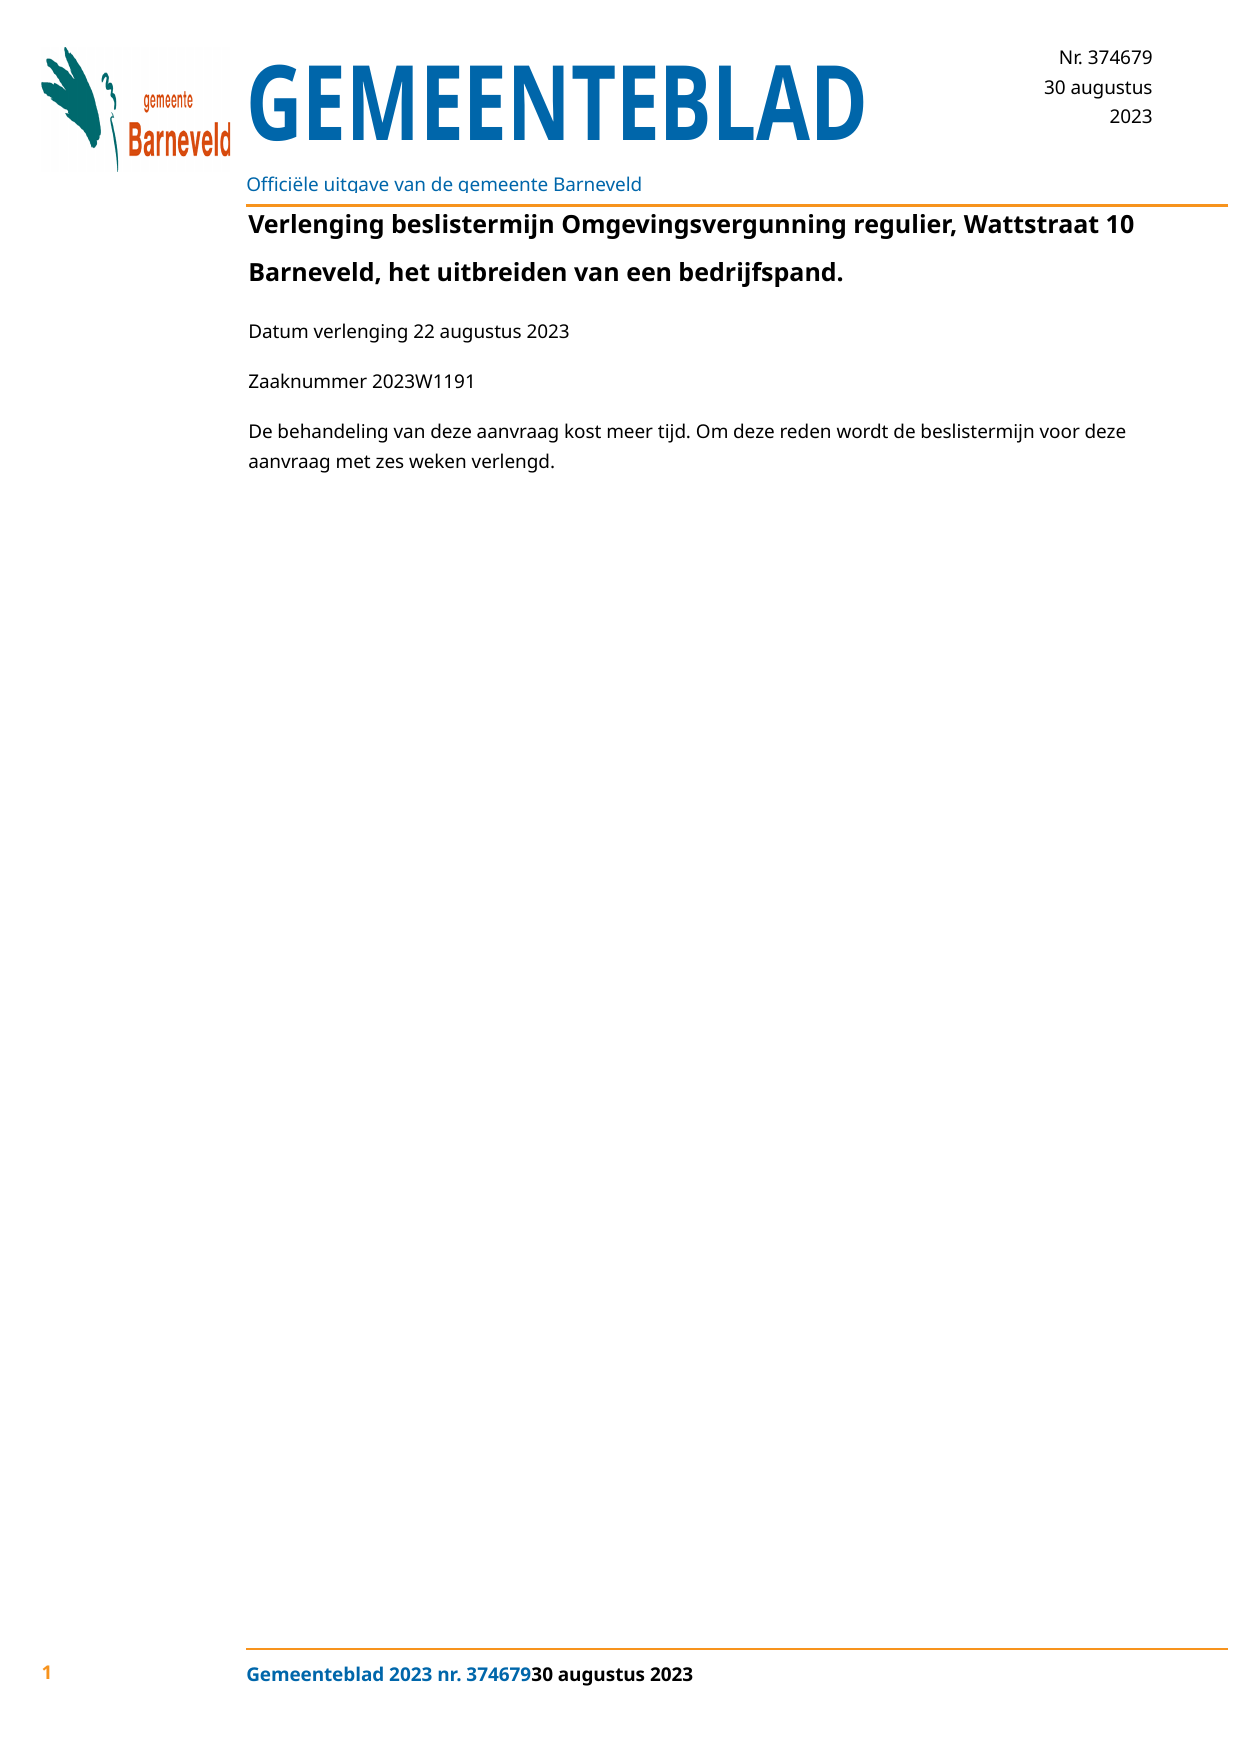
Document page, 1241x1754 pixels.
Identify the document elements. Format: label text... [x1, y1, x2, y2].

text Datum verlenging 22 augustus 2023 [248, 318, 1152, 344]
text De behandeling van deze aanvraag kost meer tijd. Om deze reden wordt de beslistermijn voor deze aanvraag met zes weken verlengd. [248, 419, 1152, 474]
text Zaaknummer 2023W1191 [248, 368, 1152, 394]
picture [41, 47, 231, 172]
text Verlenging beslistermijn Omgevingsvergunning regulier, Wattstraat 10 Barneveld, het uitbreiden van een bedrijfspand. [248, 207, 1152, 288]
